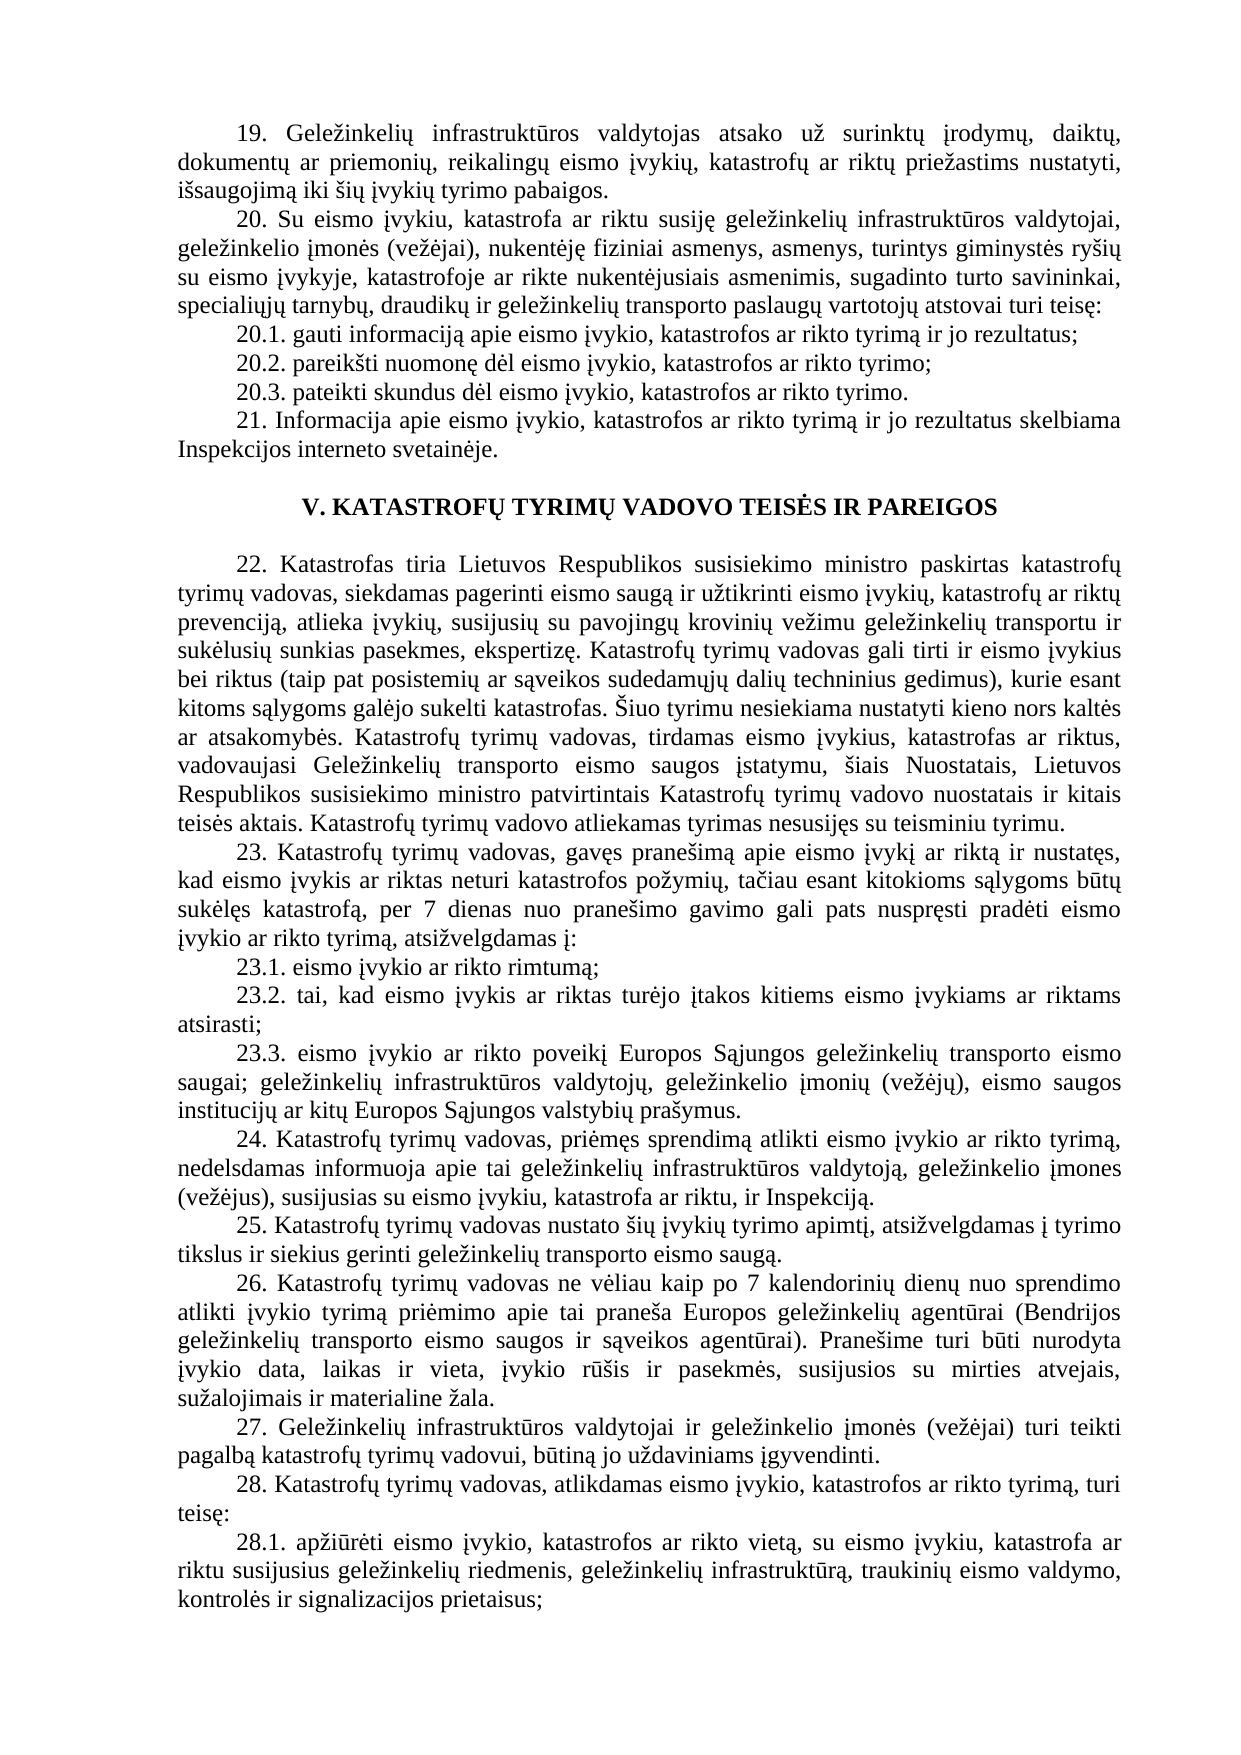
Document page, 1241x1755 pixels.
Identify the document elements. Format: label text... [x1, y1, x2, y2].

text 22. Katastrofas tiria Lietuvos Respublikos susisiekimo ministro paskirtas katastrofų tyrimų vadovas, siekdamas pagerinti eismo saugą ir užtikrinti eismo įvykių, katastrofų ar riktų prevenciją, atlieka įvykių, susijusių su pavojingų krovinių vežimu geležinkelių transportu ir sukėlusių sunkias pasekmes, ekspertizę. Katastrofų tyrimų vadovas gali tirti ir eismo įvykius bei riktus (taip pat posistemių ar sąveikos sudedamųjų dalių techninius gedimus), kurie esant kitoms sąlygoms galėjo sukelti katastrofas. Šiuo tyrimu nesiekiama nustatyti kieno nors kaltės ar atsakomybės. Katastrofų tyrimų vadovas, tirdamas eismo įvykius, katastrofas ar riktus, vadovaujasi Geležinkelių transporto eismo saugos įstatymu, šiais Nuostatais, Lietuvos Respublikos susisiekimo ministro patvirtintais Katastrofų tyrimų vadovo nuostatais ir kitais teisės aktais. Katastrofų tyrimų vadovo atliekamas tyrimas nesusijęs su teisminiu tyrimu. [177, 549, 1122, 837]
text 20.2. pareikšti nuomonę dėl eismo įvykio, katastrofos ar rikto tyrimo; [177, 348, 1122, 377]
text 20.1. gauti informaciją apie eismo įvykio, katastrofos ar rikto tyrimą ir jo rezultatus; [177, 319, 1122, 348]
text 26. Katastrofų tyrimų vadovas ne vėliau kaip po 7 kalendorinių dienų nuo sprendimo atlikti įvykio tyrimą priėmimo apie tai praneša Europos geležinkelių agentūrai (Bendrijos geležinkelių transporto eismo saugos ir sąveikos agentūrai). Pranešime turi būti nurodyta įvykio data, laikas ir vieta, įvykio rūšis ir pasekmės, susijusios su mirties atvejais, sužalojimais ir materialine žala. [177, 1268, 1122, 1412]
text 21. Informacija apie eismo įvykio, katastrofos ar rikto tyrimą ir jo rezultatus skelbiama Inspekcijos interneto svetainėje. [177, 406, 1122, 463]
text 25. Katastrofų tyrimų vadovas nustato šių įvykių tyrimo apimtį, atsižvelgdamas į tyrimo tikslus ir siekius gerinti geležinkelių transporto eismo saugą. [177, 1211, 1122, 1268]
text 24. Katastrofų tyrimų vadovas, priėmęs sprendimą atlikti eismo įvykio ar rikto tyrimą, nedelsdamas informuoja apie tai geležinkelių infrastruktūros valdytoją, geležinkelio įmones (vežėjus), susijusias su eismo įvykiu, katastrofa ar riktu, ir Inspekciją. [177, 1124, 1122, 1211]
text 19. Geležinkelių infrastruktūros valdytojas atsako už surinktų įrodymų, daiktų, dokumentų ar priemonių, reikalingų eismo įvykių, katastrofų ar riktų priežastims nustatyti, išsaugojimą iki šių įvykių tyrimo pabaigos. [177, 118, 1122, 204]
text 23. Katastrofų tyrimų vadovas, gavęs pranešimą apie eismo įvykį ar riktą ir nustatęs, kad eismo įvykis ar riktas neturi katastrofos požymių, tačiau esant kitokioms sąlygoms būtų sukėlęs katastrofą, per 7 dienas nuo pranešimo gavimo gali pats nuspręsti pradėti eismo įvykio ar rikto tyrimą, atsižvelgdamas į: [177, 837, 1122, 952]
text 20. Su eismo įvykiu, katastrofa ar riktu susiję geležinkelių infrastruktūros valdytojai, geležinkelio įmonės (vežėjai), nukentėję fiziniai asmenys, asmenys, turintys giminystės ryšių su eismo įvykyje, katastrofoje ar rikte nukentėjusiais asmenimis, sugadinto turto savininkai, specialiųjų tarnybų, draudikų ir geležinkelių transporto paslaugų vartotojų atstovai turi teisę: [177, 204, 1122, 319]
text V. KATASTROFŲ TYRIMŲ VADOVO TEISĖS IR PAREIGOS [177, 492, 1122, 521]
text 20.3. pateikti skundus dėl eismo įvykio, katastrofos ar rikto tyrimo. [177, 377, 1122, 406]
text 23.1. eismo įvykio ar rikto rimtumą; [177, 952, 1122, 981]
text 23.3. eismo įvykio ar rikto poveikį Europos Sąjungos geležinkelių transporto eismo saugai; geležinkelių infrastruktūros valdytojų, geležinkelio įmonių (vežėjų), eismo saugos institucijų ar kitų Europos Sąjungos valstybių prašymus. [177, 1038, 1122, 1124]
text 23.2. tai, kad eismo įvykis ar riktas turėjo įtakos kitiems eismo įvykiams ar riktams atsirasti; [177, 981, 1122, 1038]
text 28.1. apžiūrėti eismo įvykio, katastrofos ar rikto vietą, su eismo įvykiu, katastrofa ar riktu susijusius geležinkelių riedmenis, geležinkelių infrastruktūrą, traukinių eismo valdymo, kontrolės ir signalizacijos prietaisus; [177, 1527, 1122, 1613]
text 28. Katastrofų tyrimų vadovas, atlikdamas eismo įvykio, katastrofos ar rikto tyrimą, turi teisę: [177, 1469, 1122, 1527]
text 27. Geležinkelių infrastruktūros valdytojai ir geležinkelio įmonės (vežėjai) turi teikti pagalbą katastrofų tyrimų vadovui, būtiną jo uždaviniams įgyvendinti. [177, 1412, 1122, 1469]
